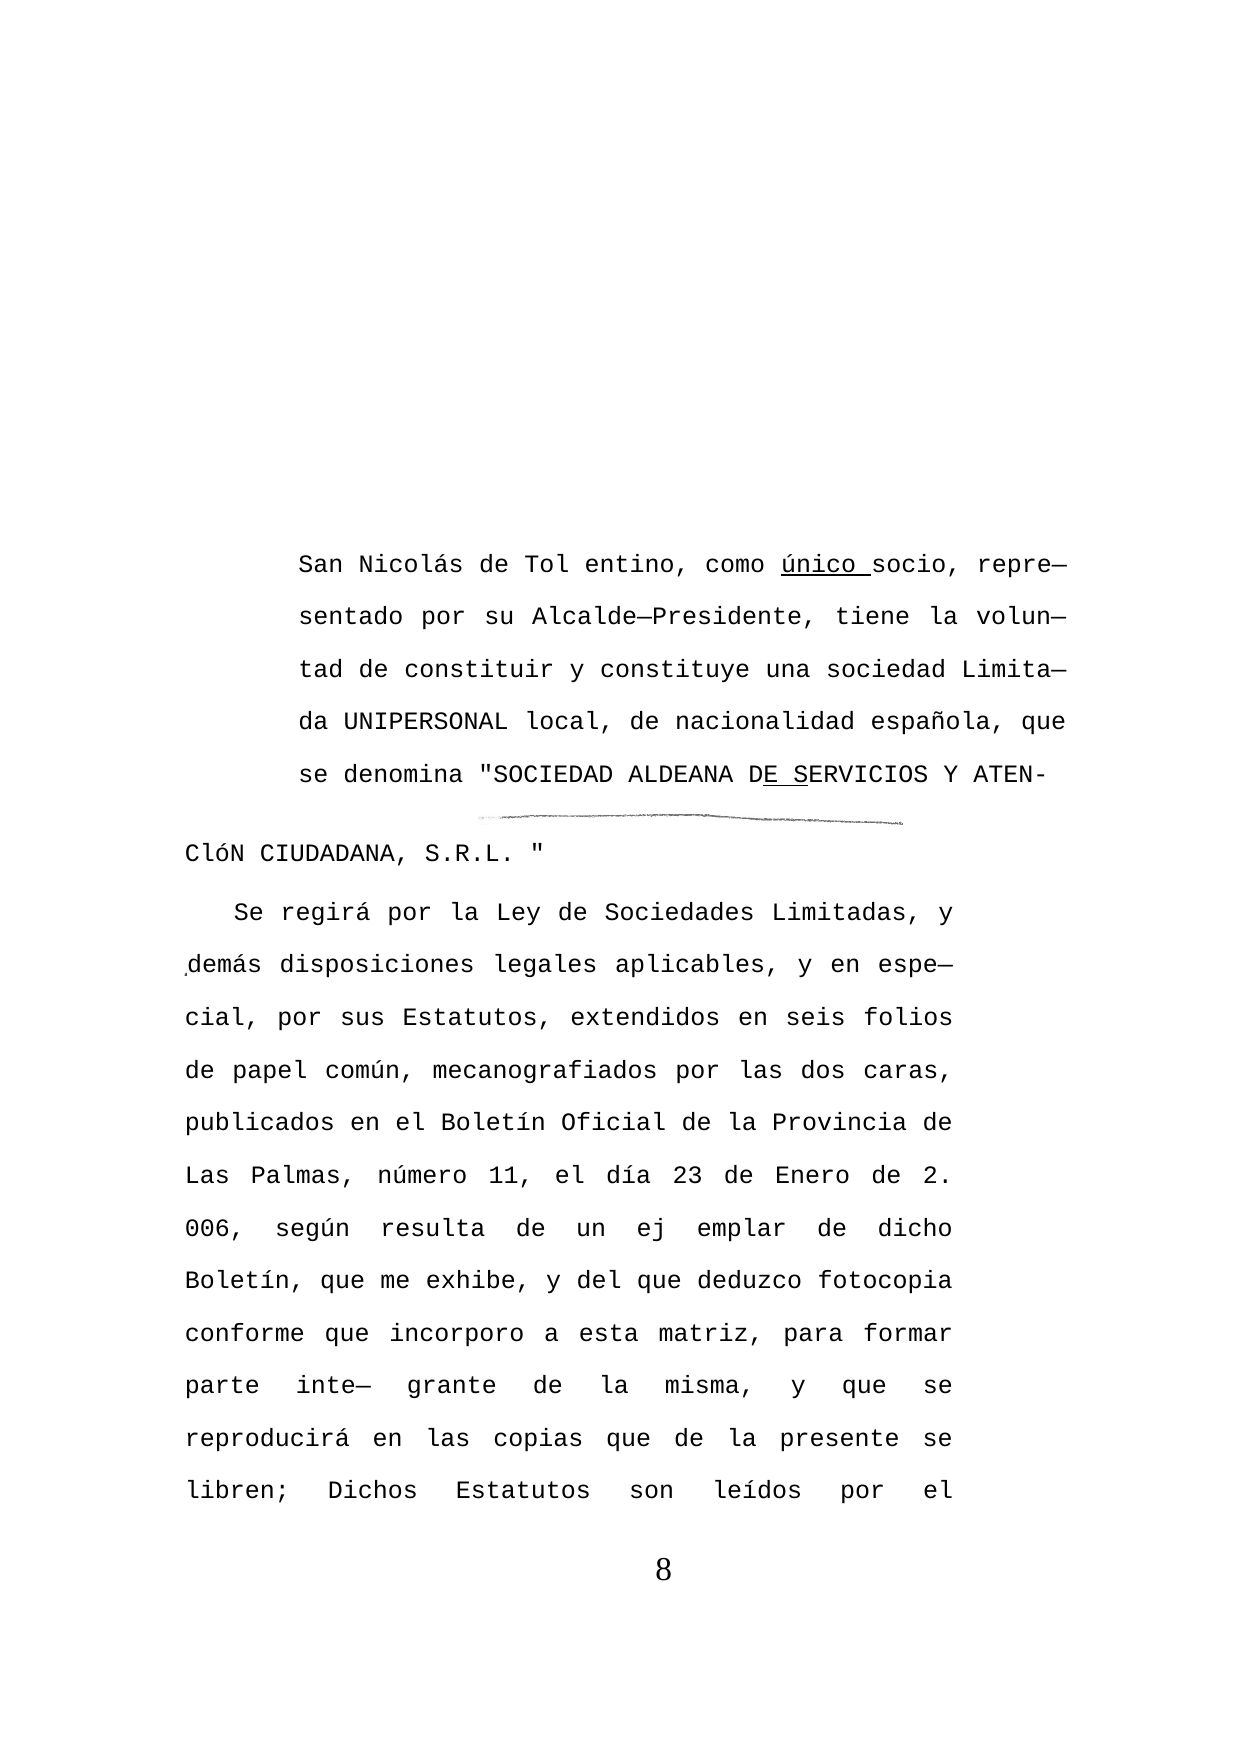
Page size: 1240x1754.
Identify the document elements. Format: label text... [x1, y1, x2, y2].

text ClóN CIUDADANA, S.R.L. " [184, 841, 1067, 869]
text San Nicolás de Tol entino, como único socio, repre— sentado por su Alcalde—Presidente, tiene la volun— tad de constituir y constituye una sociedad Limita— da UNIPERSONAL local, de nacionalidad española, que se denomina "SOCIEDAD ALDEANA DE SERVICIOS Y ATEN- [298, 551, 1067, 790]
text Se regirá por la Ley de Sociedades Limitadas, y demás disposiciones legales aplicables, y en espe— cial, por sus Estatutos, extendidos en seis folios de papel común, mecanografiados por las dos caras, publicados en el Boletín Oficial de la Provincia de Las Palmas, número 11, el día 23 de Enero de 2. 006, según resulta de un ej emplar de dicho Boletín, que me exhibe, y del que deduzco fotocopia conforme que incorporo a esta matriz, para formar parte inte— grante de la misma, y que se reproducirá en las copias que de la presente se libren; Dichos Estatutos son leídos por el [184, 899, 953, 1506]
